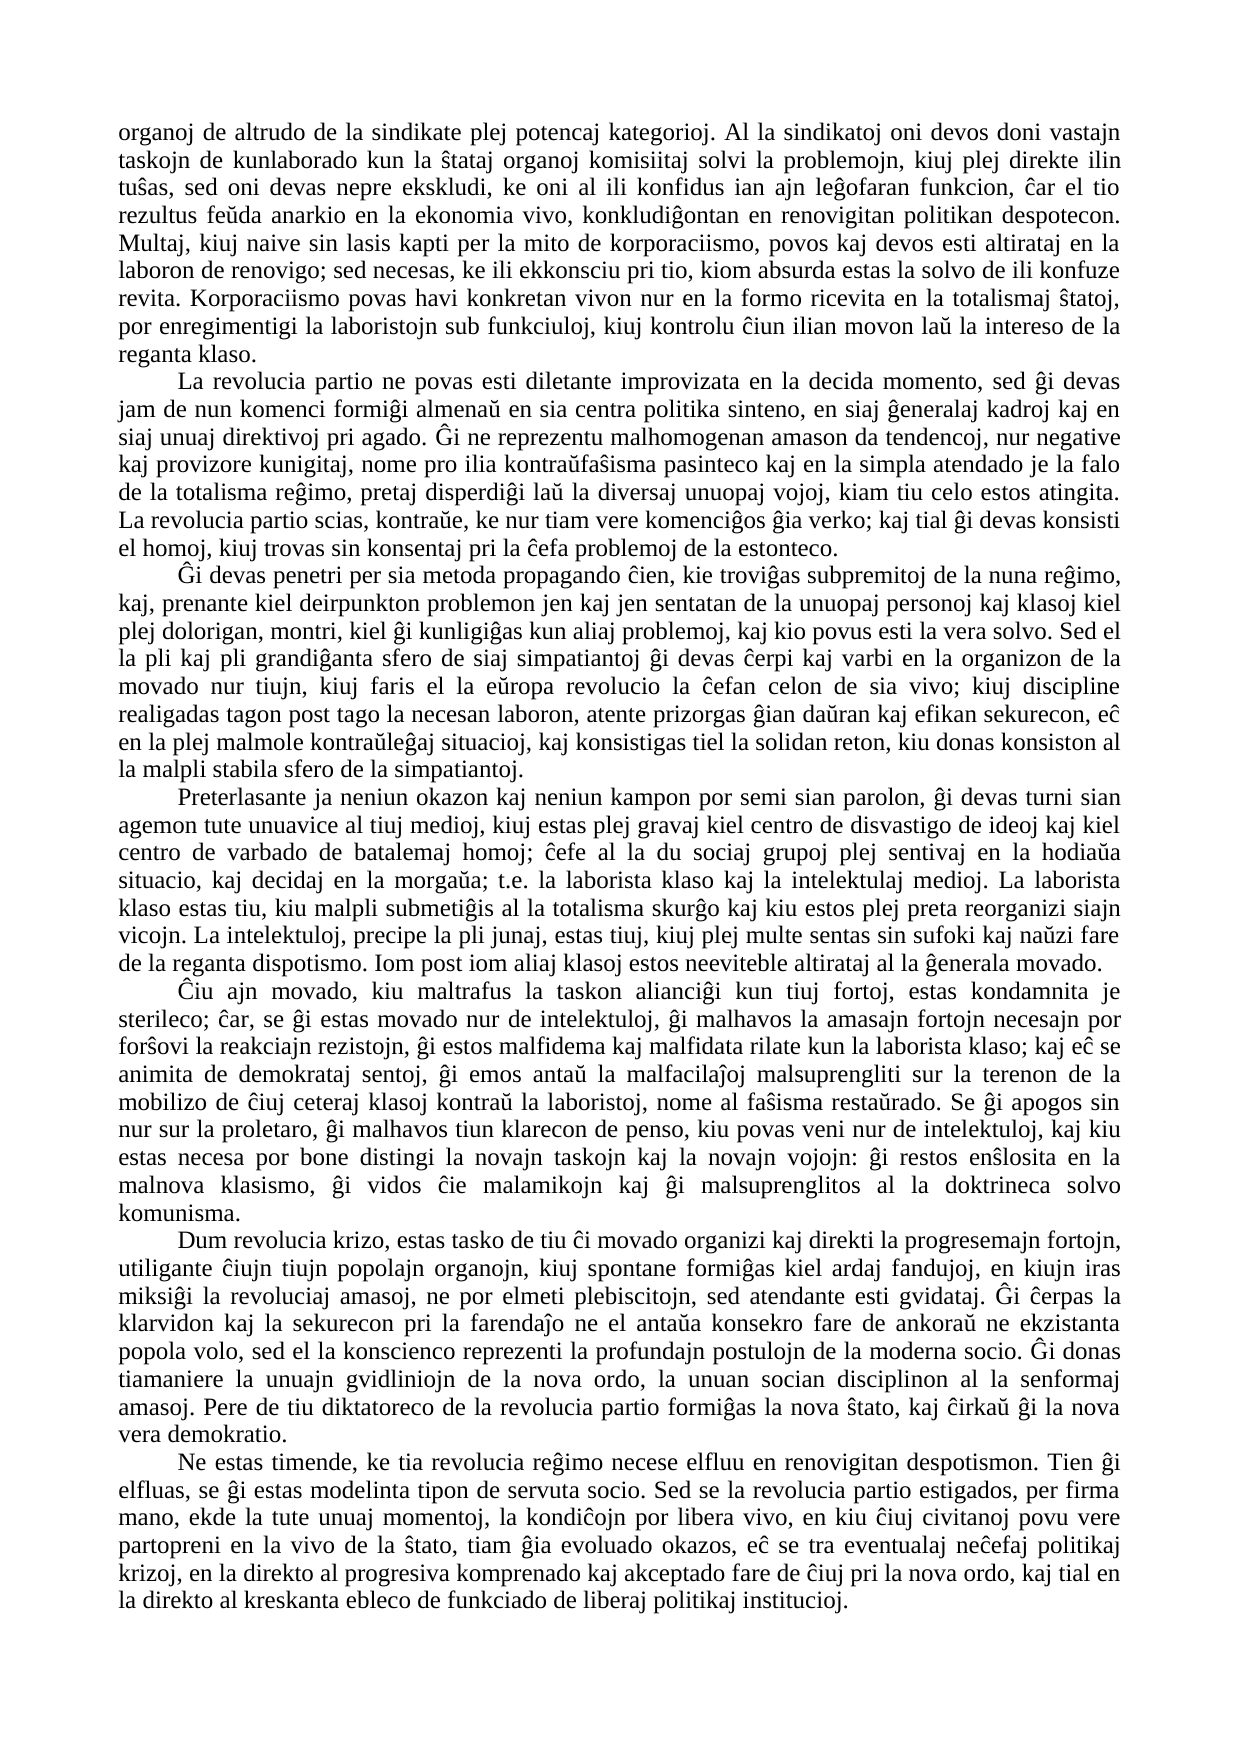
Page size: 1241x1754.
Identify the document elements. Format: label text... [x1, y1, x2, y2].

text Preterlasante ja neniun okazon kaj neniun kampon por semi sian parolon, ĝi devas turni sian agemon tute unuavice al tiuj medioj, kiuj estas plej gravaj kiel centro de disvastigo de ideoj kaj kiel centro de varbado de batalemaj homoj; ĉefe al la du sociaj grupoj plej sentivaj en la hodiaŭa situacio, kaj decidaj en la morgaŭa; t.e. la laborista klaso kaj la intelektulaj medioj. La laborista klaso estas tiu, kiu malpli submetiĝis al la totalisma skurĝo kaj kiu estos plej preta reorganizi siajn vicojn. La intelektuloj, precipe la pli junaj, estas tiuj, kiuj plej multe sentas sin sufoki kaj naŭzi fare de la reganta dispotismo. Iom post iom aliaj klasoj estos neeviteble altirataj al la ĝenerala movado. [118, 783, 1122, 977]
text Dum revolucia krizo, estas tasko de tiu ĉi movado organizi kaj direkti la progresemajn fortojn, utiligante ĉiujn tiujn popolajn organojn, kiuj spontane formiĝas kiel ardaj fandujoj, en kiujn iras miksiĝi la revoluciaj amasoj, ne por elmeti plebiscitojn, sed atendante esti gvidataj. Ĝi ĉerpas la klarvidon kaj la sekurecon pri la farendaĵo ne el antaŭa konsekro fare de ankoraŭ ne ekzistanta popola volo, sed el la konscienco reprezenti la profundajn postulojn de la moderna socio. Ĝi donas tiamaniere la unuajn gvidliniojn de la nova ordo, la unuan socian disciplinon al la senformaj amasoj. Pere de tiu diktatoreco de la revolucia partio formiĝas la nova ŝtato, kaj ĉirkaŭ ĝi la nova vera demokratio. [118, 1226, 1122, 1448]
text Ĝi devas penetri per sia metoda propagando ĉien, kie troviĝas subpremitoj de la nuna reĝimo, kaj, prenante kiel deirpunkton problemon jen kaj jen sentatan de la unuopaj personoj kaj klasoj kiel plej dolorigan, montri, kiel ĝi kunligiĝas kun aliaj problemoj, kaj kio povus esti la vera solvo. Sed el la pli kaj pli grandiĝanta sfero de siaj simpatiantoj ĝi devas ĉerpi kaj varbi en la organizon de la movado nur tiujn, kiuj faris el la eŭropa revolucio la ĉefan celon de sia vivo; kiuj discipline realigadas tagon post tago la necesan laboron, atente prizorgas ĝian daŭran kaj efikan sekurecon, eĉ en la plej malmole kontraŭleĝaj situacioj, kaj konsistigas tiel la solidan reton, kiu donas konsiston al la malpli stabila sfero de la simpatiantoj. [118, 561, 1122, 783]
text organoj de altrudo de la sindikate plej potencaj kategorioj. Al la sindikatoj oni devos doni vastajn taskojn de kunlaborado kun la ŝtataj organoj komisiitaj solvi la problemojn, kiuj plej direkte ilin tuŝas, sed oni devas nepre ekskludi, ke oni al ili konfidus ian ajn leĝofaran funkcion, ĉar el tio rezultus feŭda anarkio en la ekonomia vivo, konkludiĝontan en renovigitan politikan despotecon. Multaj, kiuj naive sin lasis kapti per la mito de korporaciismo, povos kaj devos esti altirataj en la laboron de renovigo; sed necesas, ke ili ekkonsciu pri tio, kiom absurda estas la solvo de ili konfuze revita. Korporaciismo povas havi konkretan vivon nur en la formo ricevita en la totalismaj ŝtatoj, por enregimentigi la laboristojn sub funkciuloj, kiuj kontrolu ĉiun ilian movon laŭ la intereso de la reganta klaso. [118, 118, 1122, 367]
text Ĉiu ajn movado, kiu maltrafus la taskon alianciĝi kun tiuj fortoj, estas kondamnita je sterileco; ĉar, se ĝi estas movado nur de intelektuloj, ĝi malhavos la amasajn fortojn necesajn por forŝovi la reakciajn rezistojn, ĝi estos malfidema kaj malfidata rilate kun la laborista klaso; kaj eĉ se animita de demokrataj sentoj, ĝi emos antaŭ la malfacilaĵoj malsuprengliti sur la terenon de la mobilizo de ĉiuj ceteraj klasoj kontraŭ la laboristoj, nome al faŝisma restaŭrado. Se ĝi apogos sin nur sur la proletaro, ĝi malhavos tiun klarecon de penso, kiu povas veni nur de intelektuloj, kaj kiu estas necesa por bone distingi la novajn taskojn kaj la novajn vojojn: ĝi restos enŝlosita en la malnova klasismo, ĝi vidos ĉie malamikojn kaj ĝi malsuprenglitos al la doktrineca solvo komunisma. [118, 977, 1122, 1226]
text Ne estas timende, ke tia revolucia reĝimo necese elfluu en renovigitan despotismon. Tien ĝi elfluas, se ĝi estas modelinta tipon de servuta socio. Sed se la revolucia partio estigados, per firma mano, ekde la tute unuaj momentoj, la kondiĉojn por libera vivo, en kiu ĉiuj civitanoj povu vere partopreni en la vivo de la ŝtato, tiam ĝia evoluado okazos, eĉ se tra eventualaj neĉefaj politikaj krizoj, en la direkto al progresiva komprenado kaj akceptado fare de ĉiuj pri la nova ordo, kaj tial en la direkto al kreskanta ebleco de funkciado de liberaj politikaj institucioj. [118, 1448, 1122, 1614]
text La revolucia partio ne povas esti diletante improvizata en la decida momento, sed ĝi devas jam de nun komenci formiĝi almenaŭ en sia centra politika sinteno, en siaj ĝeneralaj kadroj kaj en siaj unuaj direktivoj pri agado. Ĝi ne reprezentu malhomogenan amason da tendencoj, nur negative kaj provizore kunigitaj, nome pro ilia kontraŭfaŝisma pasinteco kaj en la simpla atendado je la falo de la totalisma reĝimo, pretaj disperdiĝi laŭ la diversaj unuopaj vojoj, kiam tiu celo estos atingita. La revolucia partio scias, kontraŭe, ke nur tiam vere komenciĝos ĝia verko; kaj tial ĝi devas konsisti el homoj, kiuj trovas sin konsentaj pri la ĉefa problemoj de la estonteco. [118, 367, 1122, 561]
